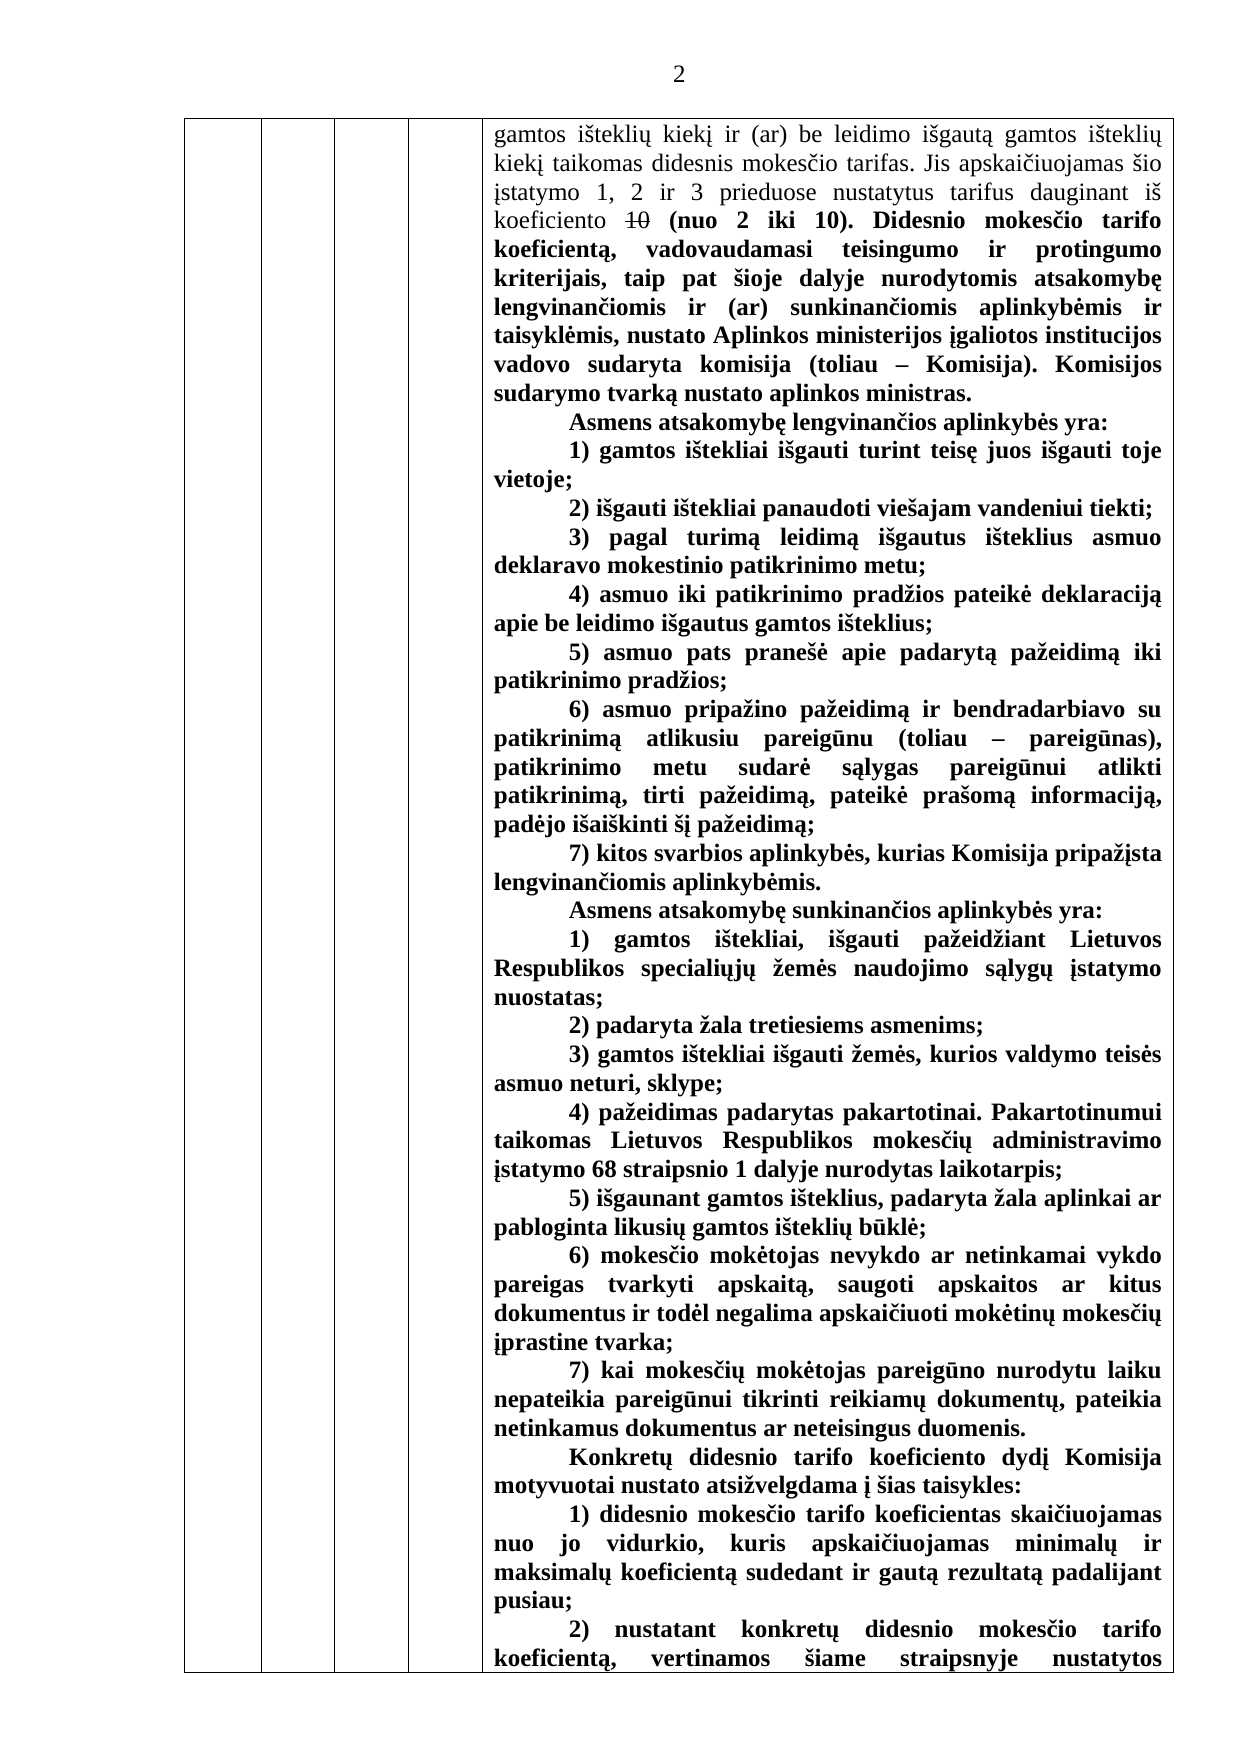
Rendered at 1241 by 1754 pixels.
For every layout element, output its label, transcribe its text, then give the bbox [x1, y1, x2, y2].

table_cell [335, 119, 408, 1672]
table_cell [262, 119, 334, 1672]
table_cell gamtos išteklių kiekį ir (ar) be leidimo išgautą gamtos išteklių kiekį taikomas didesnis mokesčio tarifas. Jis apskaičiuojamas šio įstatymo 1, 2 ir 3 prieduose nustatytus tarifus dauginant iš koeficiento 10 (nuo 2 iki 10). Didesnio mokesčio tarifo koeficientą, vadovaudamasi teisingumo ir protingumo kriterijais, taip pat šioje dalyje nurodytomis atsakomybę lengvinančiomis ir (ar) sunkinančiomis aplinkybėmis ir taisyklėmis, nustato Aplinkos ministerijos įgaliotos institucijos vadovo sudaryta komisija (toliau – Komisija). Komisijos sudarymo tvarką nustato aplinkos ministras. Asmens atsakomybę lengvinančios aplinkybės yra: 1) gamtos ištekliai išgauti turint teisę juos išgauti toje vietoje; 2) išgauti ištekliai panaudoti viešajam vandeniui tiekti; 3) pagal turimą leidimą išgautus išteklius asmuo deklaravo mokestinio patikrinimo metu; 4) asmuo iki patikrinimo pradžios pateikė deklaraciją apie be leidimo išgautus gamtos išteklius; 5) asmuo pats pranešė apie padarytą pažeidimą iki patikrinimo pradžios; 6) asmuo pripažino pažeidimą ir bendradarbiavo su patikrinimą atlikusiu pareigūnu (toliau – pareigūnas), patikrinimo metu sudarė sąlygas pareigūnui atlikti patikrinimą, tirti pažeidimą, pateikė prašomą informaciją, padėjo išaiškinti šį pažeidimą; 7) kitos svarbios aplinkybės, kurias Komisija pripažįsta lengvinančiomis aplinkybėmis. Asmens atsakomybę sunkinančios aplinkybės yra: 1) gamtos ištekliai, išgauti pažeidžiant Lietuvos Respublikos specialiųjų žemės naudojimo sąlygų įstatymo nuostatas; 2) padaryta žala tretiesiems asmenims; 3) gamtos ištekliai išgauti žemės, kurios valdymo teisės asmuo neturi, sklype; 4) pažeidimas padarytas pakartotinai. Pakartotinumui taikomas Lietuvos Respublikos mokesčių administravimo įstatymo 68 straipsnio 1 dalyje nurodytas laikotarpis; 5) išgaunant gamtos išteklius, padaryta žala aplinkai ar pabloginta likusių gamtos išteklių būklė; 6) mokesčio mokėtojas nevykdo ar netinkamai vykdo pareigas tvarkyti apskaitą, saugoti apskaitos ar kitus dokumentus ir todėl negalima apskaičiuoti mokėtinų mokesčių įprastine tvarka; 7) kai mokesčių mokėtojas pareigūno nurodytu laiku nepateikia pareigūnui tikrinti reikiamų dokumentų, pateikia netinkamus dokumentus ar neteisingus duomenis. Konkretų didesnio tarifo koeficiento dydį Komisija motyvuotai nustato atsižvelgdama į šias taisykles: 1) didesnio mokesčio tarifo koeficientas skaičiuojamas nuo jo vidurkio, kuris apskaičiuojamas minimalų ir maksimalų koeficientą sudedant ir gautą rezultatą padalijant pusiau; 2) nustatant konkretų didesnio mokesčio tarifo koeficientą, vertinamos šiame straipsnyje nustatytos [483, 119, 1173, 1672]
table_cell [185, 119, 261, 1672]
table_cell [409, 119, 482, 1672]
